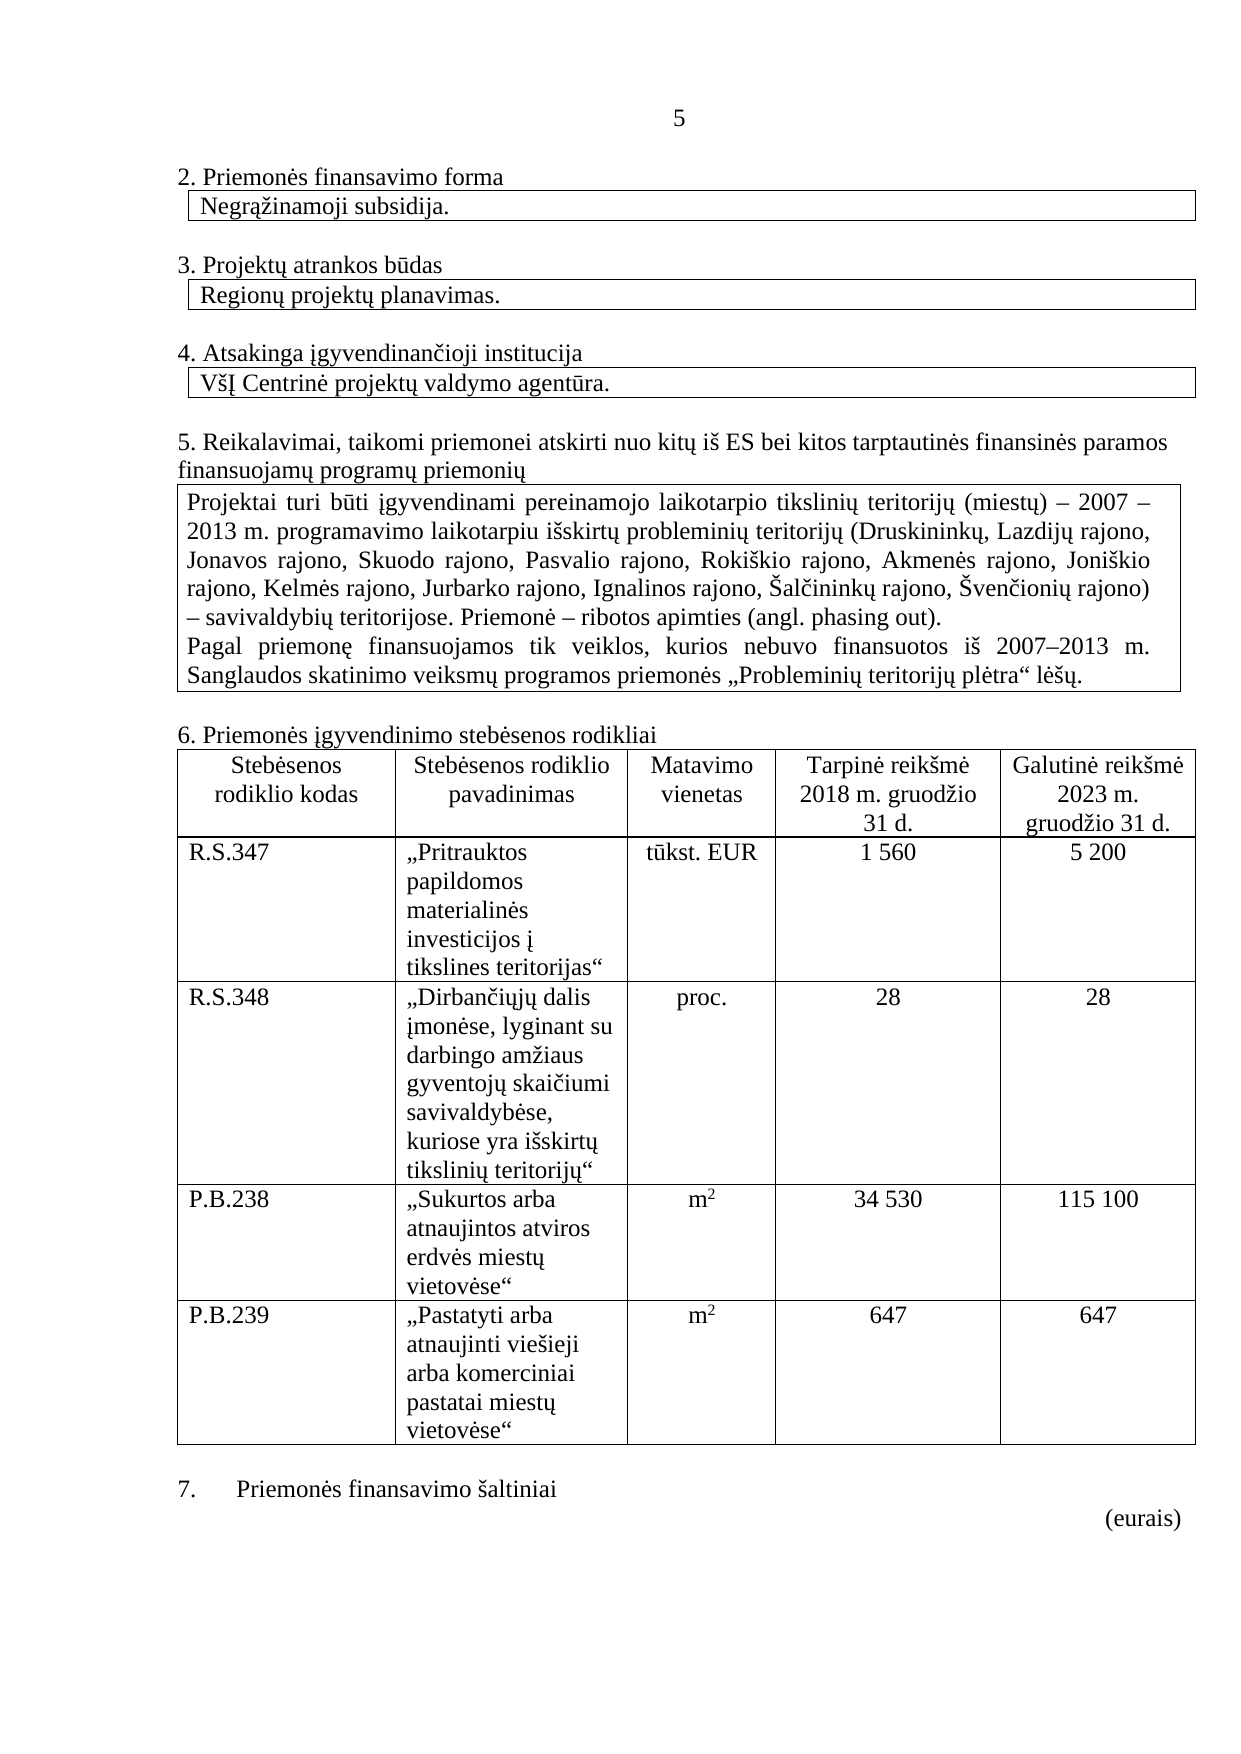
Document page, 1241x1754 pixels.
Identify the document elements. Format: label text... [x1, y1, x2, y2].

table_cell „Pastatyti arba atnaujinti viešieji arba komerciniai pastatai miestų vietovėse“ [396, 1301, 627, 1444]
table_cell tūkst. EUR [628, 838, 775, 981]
text Pagal priemonę finansuojamos tik veiklos, kurios nebuvo finansuotos iš 2007–2013 m. Sanglaudos skatinimo veiksmų programos priemonės „Probleminių teritorijų plėtra“ lėšų. [178, 628, 1180, 691]
table_cell „Pritrauktos papildomos materialinės investicijos į tikslines teritorijas“ [396, 838, 627, 981]
table_cell 28 [1001, 982, 1195, 1183]
table_header VšĮ Centrinė projektų valdymo agentūra. [189, 368, 1195, 397]
table_cell 34 530 [776, 1185, 1000, 1299]
text 3. Projektų atrankos būdas [177, 250, 1181, 279]
table_cell P.B.239 [178, 1301, 395, 1444]
table_header Regionų projektų planavimas. [189, 280, 1195, 308]
table_cell 28 [776, 982, 1000, 1183]
table_header Negrąžinamoji subsidija. [189, 191, 1195, 220]
table_header Stebėsenos rodiklio pavadinimas [396, 750, 627, 836]
table_cell P.B.238 [178, 1185, 395, 1299]
text 4. Atsakinga įgyvendinančioji institucija [177, 338, 1181, 367]
table_cell 1 560 [776, 838, 1000, 981]
table_cell „Dirbančiųjų dalis įmonėse, lyginant su darbingo amžiaus gyventojų skaičiumi savivaldybėse, kuriose yra išskirtų tikslinių teritorijų“ [396, 982, 627, 1183]
table_header Tarpinė reikšmė 2018 m. gruodžio 31 d. [776, 750, 1000, 836]
table_cell proc. [628, 982, 775, 1183]
text 2. Priemonės finansavimo forma [177, 162, 1181, 190]
text 7. Priemonės finansavimo šaltiniai [177, 1474, 1181, 1503]
table_header Galutinė reikšmė 2023 m. gruodžio 31 d. [1001, 750, 1195, 836]
table_cell R.S.347 [178, 838, 395, 981]
table_header Matavimo vienetas [628, 750, 775, 836]
table_cell 5 200 [1001, 838, 1195, 981]
table_cell m2 [628, 1301, 775, 1444]
table_cell R.S.348 [178, 982, 395, 1183]
text 5. Reikalavimai, taikomi priemonei atskirti nuo kitų iš ES bei kitos tarptautinės finansinės paramos finansuojamų programų priemonių [177, 427, 1181, 484]
table_cell „Sukurtos arba atnaujintos atviros erdvės miestų vietovėse“ [396, 1185, 627, 1299]
text (eurais) [177, 1503, 1181, 1532]
text Projektai turi būti įgyvendinami pereinamojo laikotarpio tikslinių teritorijų (miestų) – 2007 –2013 m. programavimo laikotarpiu išskirtų probleminių teritorijų (Druskininkų, Lazdijų rajono, Jonavos rajono, Skuodo rajono, Pasvalio rajono, Rokiškio rajono, Akmenės rajono, Joniškio rajono, Kelmės rajono, Jurbarko rajono, Ignalinos rajono, Šalčininkų rajono, Švenčionių rajono) – savivaldybių teritorijose. Priemonė – ribotos apimties (angl. phasing out). [178, 485, 1180, 628]
table_cell m2 [628, 1185, 775, 1299]
text 6. Priemonės įgyvendinimo stebėsenos rodikliai [177, 720, 1181, 749]
table_cell 647 [776, 1301, 1000, 1444]
table_cell 647 [1001, 1301, 1195, 1444]
table_cell 115 100 [1001, 1185, 1195, 1299]
table_header Stebėsenos rodiklio kodas [178, 750, 395, 836]
